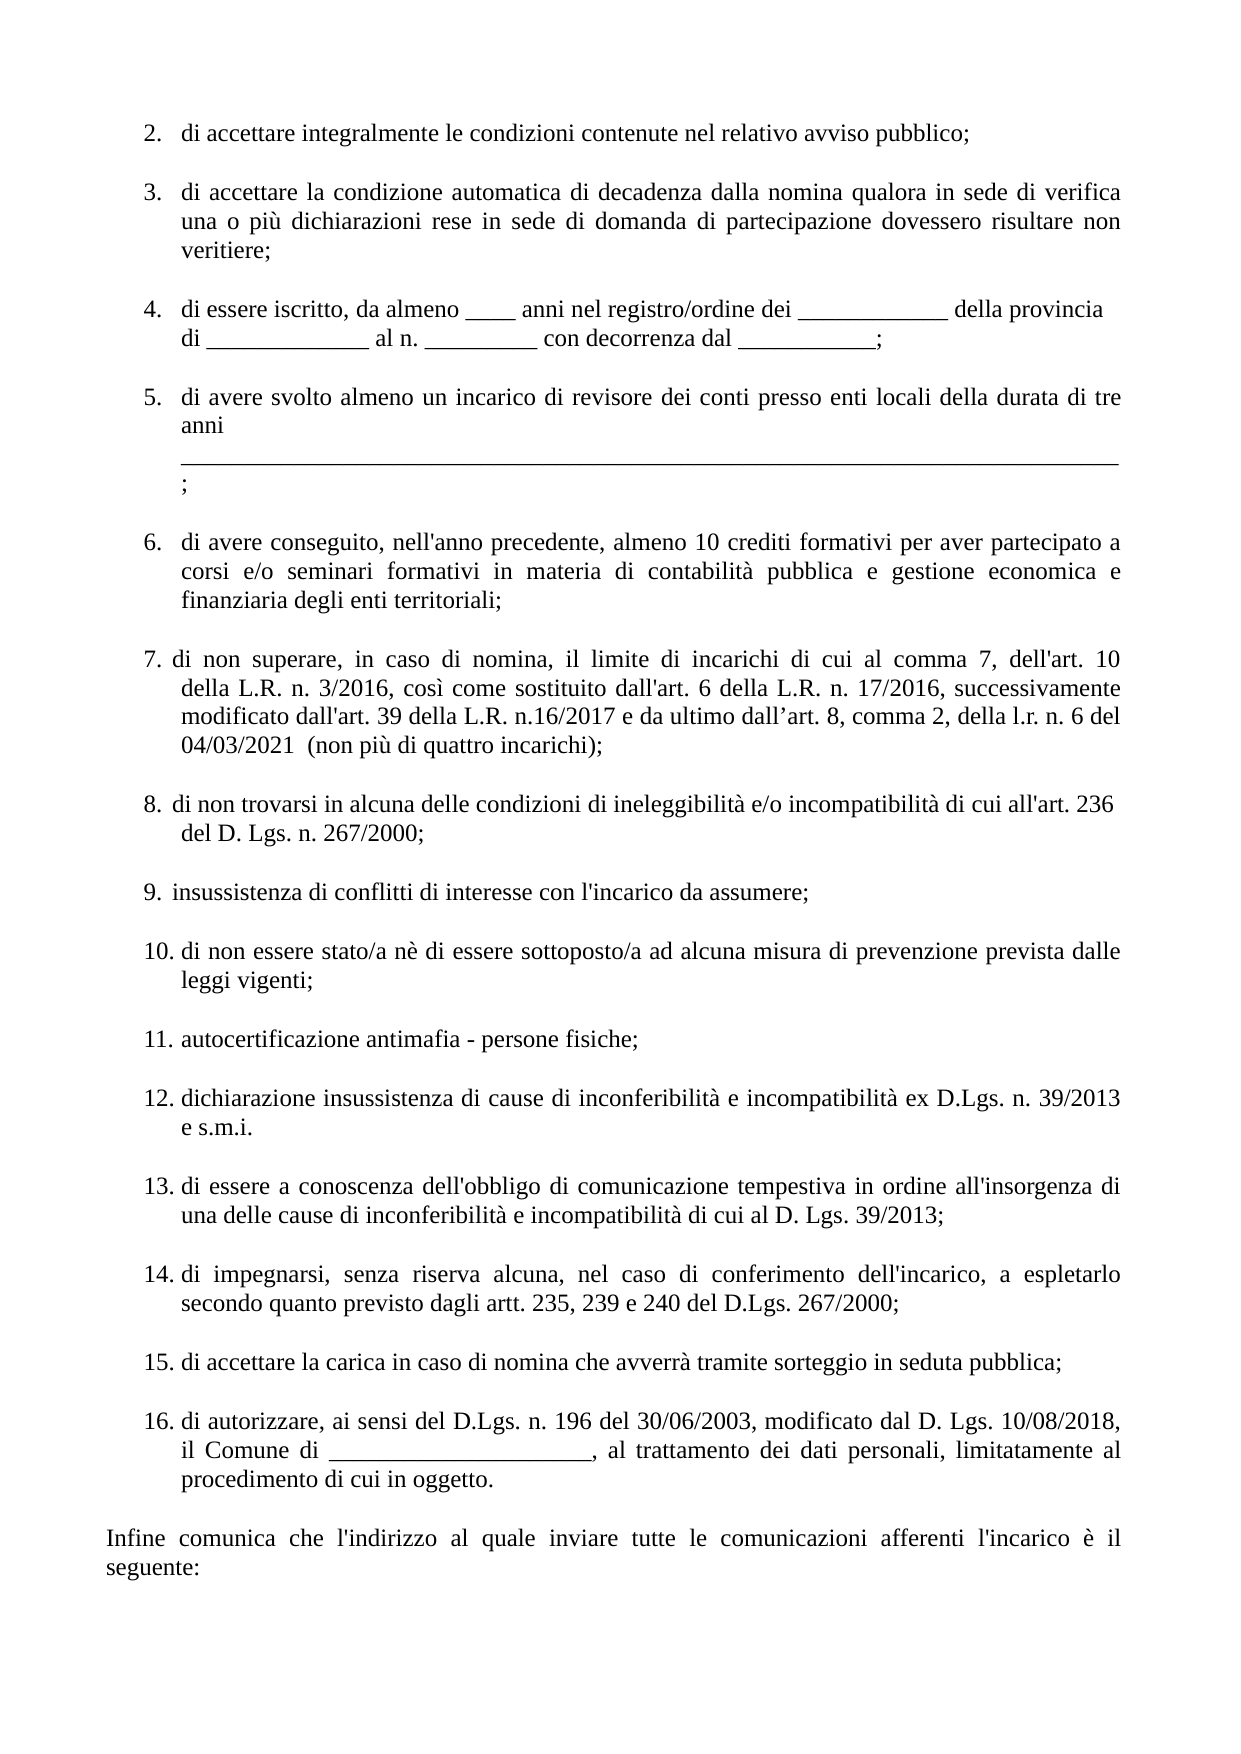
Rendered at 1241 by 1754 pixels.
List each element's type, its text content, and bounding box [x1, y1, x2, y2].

list di non trovarsi in alcuna delle condizioni di ineleggibilità e/o incompatibilità di cui all'art. 236 del D. Lgs. n. 267/2000; [143, 789, 1122, 847]
list autocertificazione antimafia - persone fisiche; [143, 1024, 1122, 1053]
list di non essere stato/a nè di essere sottoposto/a ad alcuna misura di prevenzione prevista dalle leggi vigenti; [143, 936, 1122, 994]
list di autorizzare, ai sensi del D.Lgs. n. 196 del 30/06/2003, modificato dal D. Lgs. 10/08/2018, il Comune di _____________________, al trattamento dei dati personali, limitatamente al procedimento di cui in oggetto. [143, 1406, 1122, 1493]
list di non superare, in caso di nomina, il limite di incarichi di cui al comma 7, dell'art. 10 della L.R. n. 3/2016, così come sostituito dall'art. 6 della L.R. n. 17/2016, successivamente modificato dall'art. 39 della L.R. n.16/2017 e da ultimo dall’art. 8, comma 2, della l.r. n. 6 del 04/03/2021 (non più di quattro incarichi); [143, 644, 1122, 759]
list di essere a conoscenza dell'obbligo di comunicazione tempestiva in ordine all'insorgenza di una delle cause di inconferibilità e incompatibilità di cui al D. Lgs. 39/2013; [143, 1171, 1122, 1229]
list di essere iscritto, da almeno ____ anni nel registro/ordine dei ____________ della provincia di _____________ al n. _________ con decorrenza dal ___________; [143, 294, 1122, 351]
list di accettare la carica in caso di nomina che avverrà tramite sorteggio in seduta pubblica; [143, 1347, 1122, 1376]
list di accettare la condizione automatica di decadenza dalla nomina qualora in sede di verifica una o più dichiarazioni rese in sede di domanda di partecipazione dovessero risultare non veritiere; [143, 177, 1122, 263]
list di avere svolto almeno un incarico di revisore dei conti presso enti locali della durata di tre anni ___________________________________________________________________________; [143, 382, 1122, 497]
list insussistenza di conflitti di interesse con l'incarico da assumere; [143, 877, 1122, 906]
list di avere conseguito, nell'anno precedente, almeno 10 crediti formativi per aver partecipato a corsi e/o seminari formativi in materia di contabilità pubblica e gestione economica e finanziaria degli enti territoriali; [143, 527, 1122, 613]
text Infine comunica che l'indirizzo al quale inviare tutte le comunicazioni afferenti l'incarico è il seguente: [106, 1523, 1122, 1581]
list dichiarazione insussistenza di cause di inconferibilità e incompatibilità ex D.Lgs. n. 39/2013 e s.m.i. [143, 1083, 1122, 1141]
list di impegnarsi, senza riserva alcuna, nel caso di conferimento dell'incarico, a espletarlo secondo quanto previsto dagli artt. 235, 239 e 240 del D.Lgs. 267/2000; [143, 1259, 1122, 1317]
list di accettare integralmente le condizioni contenute nel relativo avviso pubblico; [143, 118, 1122, 147]
